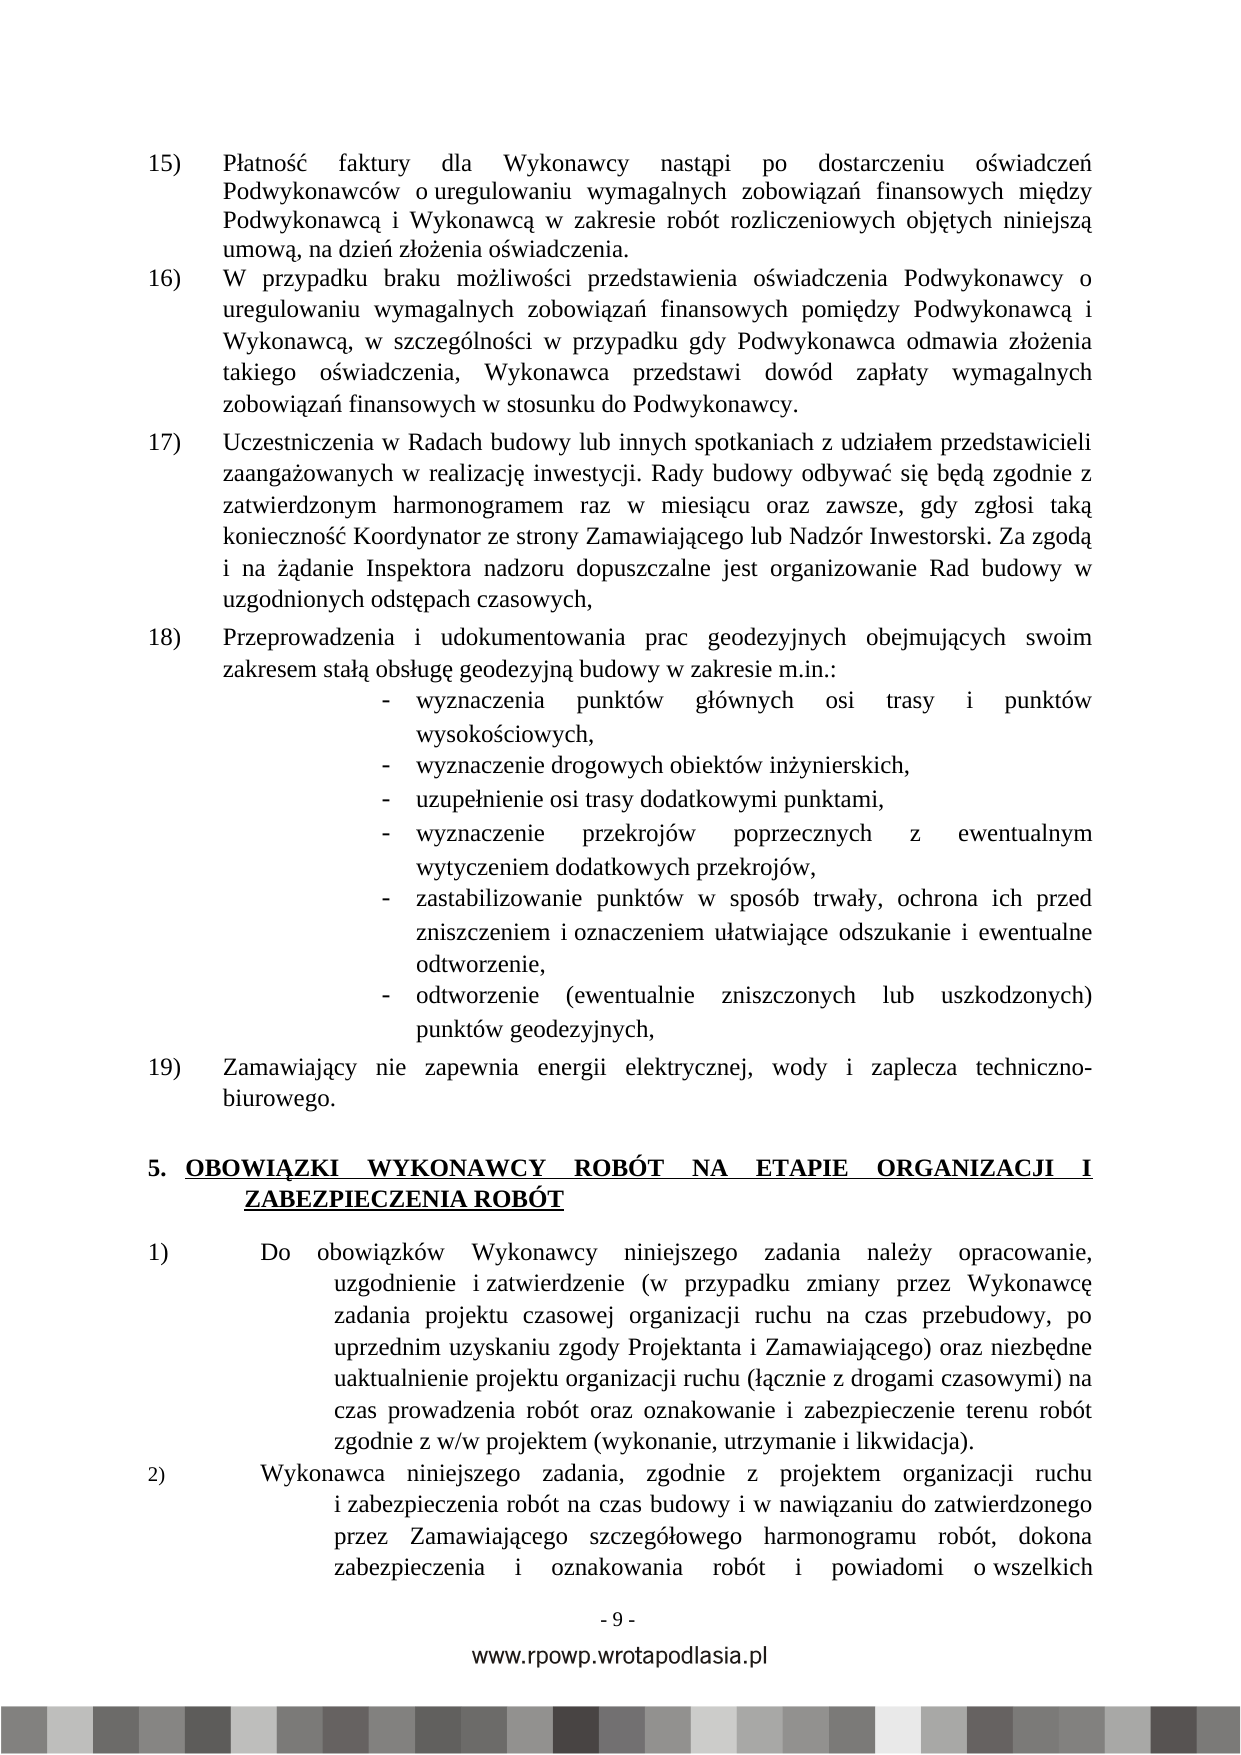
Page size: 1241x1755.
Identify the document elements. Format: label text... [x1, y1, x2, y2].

list wyznaczenie drogowych obiektów inżynierskich, [378, 751, 1093, 781]
list Do obowiązków Wykonawcy niniejszego zadania należy opracowanie, uzgodnienie i zatwierdzenie (w przypadku zmiany przez Wykonawcę zadania projektu czasowej organizacji ruchu na czas przebudowy, po uprzednim uzyskaniu zgody Projektanta i Zamawiającego) oraz niezbędne uaktualnienie projektu organizacji ruchu (łącznie z drogami czasowymi) na czas prowadzenia robót oraz oznakowanie i zabezpieczenie terenu robót zgodnie z w/w projektem (wykonanie, utrzymanie i likwidacja). [148, 1237, 1093, 1455]
list wyznaczenie przekrojów poprzecznych z ewentualnym wytyczeniem dodatkowych przekrojów, [378, 818, 1093, 881]
list Zamawiający nie zapewnia energii elektrycznej, wody i zaplecza techniczno-biurowego. [148, 1052, 1093, 1112]
list Przeprowadzenia i udokumentowania prac geodezyjnych obejmujących swoim zakresem stałą obsługę geodezyjną budowy w zakresie m.in.: [148, 622, 1093, 683]
list W przypadku braku możliwości przedstawienia oświadczenia Podwykonawcy o uregulowaniu wymagalnych zobowiązań finansowych pomiędzy Podwykonawcą i Wykonawcą, w szczególności w przypadku gdy Podwykonawca odmawia złożenia takiego oświadczenia, Wykonawca przedstawi dowód zapłaty wymagalnych zobowiązań finansowych w stosunku do Podwykonawcy. [148, 263, 1093, 418]
list Uczestniczenia w Radach budowy lub innych spotkaniach z udziałem przedstawicieli zaangażowanych w realizację inwestycji. Rady budowy odbywać się będą zgodnie z zatwierdzonym harmonogramem raz w miesiącu oraz zawsze, gdy zgłosi taką konieczność Koordynator ze strony Zamawiającego lub Nadzór Inwestorski. Za zgodą i na żądanie Inspektora nadzoru dopuszczalne jest organizowanie Rad budowy w uzgodnionych odstępach czasowych, [148, 427, 1093, 613]
list zastabilizowanie punktów w sposób trwały, ochrona ich przed zniszczeniem i oznaczeniem ułatwiające odszukanie i ewentualne odtworzenie, [378, 883, 1093, 977]
list Płatność faktury dla Wykonawcy nastąpi po dostarczeniu oświadczeń Podwykonawców o uregulowaniu wymagalnych zobowiązań finansowych między Podwykonawcą i Wykonawcą w zakresie robót rozliczeniowych objętych niniejszą umową, na dzień złożenia oświadczenia. [148, 148, 1093, 263]
list odtworzenie (ewentualnie zniszczonych lub uszkodzonych) punktów geodezyjnych, [378, 980, 1093, 1043]
list Wykonawca niniejszego zadania, zgodnie z projektem organizacji ruchu i zabezpieczenia robót na czas budowy i w nawiązaniu do zatwierdzonego przez Zamawiającego szczegółowego harmonogramu robót, dokona zabezpieczenia i oznakowania robót i powiadomi o wszelkich [148, 1458, 1093, 1581]
list uzupełnienie osi trasy dodatkowymi punktami, [378, 784, 1093, 815]
list OBOWIĄZKI WYKONAWCY ROBÓT NA ETAPIE ORGANIZACJI I ZABEZPIECZENIA ROBÓT [148, 1153, 1093, 1213]
list wyznaczenia punktów głównych osi trasy i punktów wysokościowych, [378, 685, 1093, 748]
